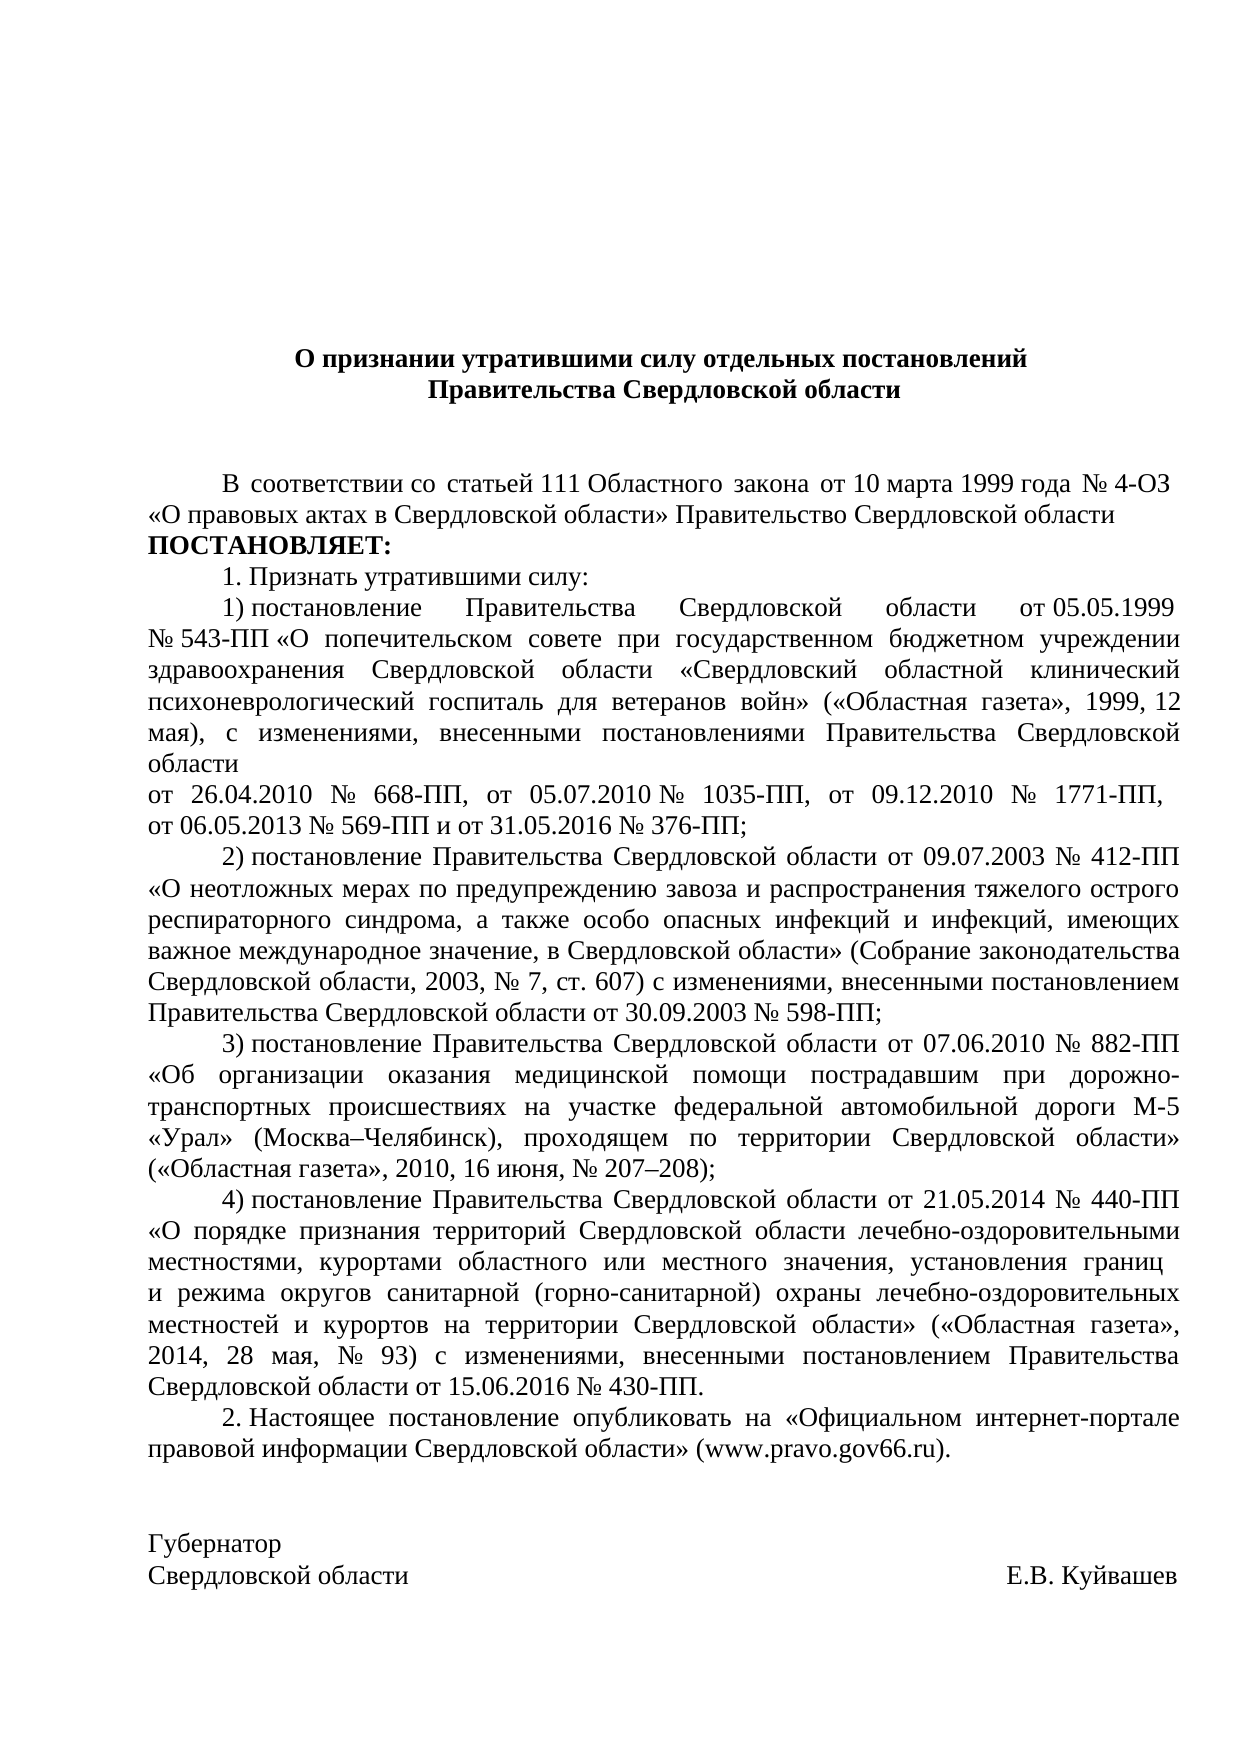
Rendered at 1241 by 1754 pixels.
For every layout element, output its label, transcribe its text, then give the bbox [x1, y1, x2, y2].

text В соответствии со статьей 111 Областного закона от 10 марта 1999 года № 4‑ОЗ «О правовых актах в Свердловской области» Правительство Свердловской области [148, 467, 1181, 529]
text Губернатор [148, 1528, 1181, 1559]
text 1. Признать утратившими силу: [148, 560, 1181, 591]
text О признании утратившими силу отдельных постановлений Правительства Свердловской области [148, 342, 1181, 404]
text 4) постановление Правительства Свердловской области от 21.05.2014 № 440-ПП «О порядке признания территорий Свердловской области лечебно-оздоровительными местностями, курортами областного или местного значения, установления границ и режима округов санитарной (горно-санитарной) охраны лечебно-оздоровительных местностей и курортов на территории Свердловской области» («Областная газета», 2014, 28 мая, № 93) с изменениями, внесенными постановлением Правительства Свердловской области от 15.06.2016 № 430-ПП. [148, 1183, 1181, 1401]
text ПОСТАНОВЛЯЕТ: [148, 529, 1181, 560]
text 2. Настоящее постановление опубликовать на «Официальном интернет-портале правовой информации Свердловской области» (www.pravo.gov66.ru). [148, 1401, 1181, 1463]
text 1) постановление Правительства Свердловской области от 05.05.1999 № 543-ПП «О попечительском совете при государственном бюджетном учреждении здравоохранения Свердловской области «Свердловский областной клинический психоневрологический госпиталь для ветеранов войн» («Областная газета», 1999, 12 мая), с изменениями, внесенными постановлениями Правительства Свердловской области от 26.04.2010 № 668-ПП, от 05.07.2010 № 1035-ПП, от 09.12.2010 № 1771-ПП, от 06.05.2013 № 569-ПП и от 31.05.2016 № 376-ПП; [148, 591, 1181, 841]
text 2) постановление Правительства Свердловской области от 09.07.2003 № 412-ПП «О неотложных мерах по предупреждению завоза и распространения тяжелого острого респираторного синдрома, а также особо опасных инфекций и инфекций, имеющих важное международное значение, в Свердловской области» (Собрание законодательства Свердловской области, 2003, № 7, ст. 607) с изменениями, внесенными постановлением Правительства Свердловской области от 30.09.2003 № 598-ПП; [148, 841, 1181, 1027]
text Свердловской области Е.В. Куйвашев [148, 1559, 1181, 1590]
text 3) постановление Правительства Свердловской области от 07.06.2010 № 882-ПП «Об организации оказания медицинской помощи пострадавшим при дорожно-транспортных происшествиях на участке федеральной автомобильной дороги М-5 «Урал» (Москва–Челябинск), проходящем по территории Свердловской области» («Областная газета», 2010, 16 июня, № 207–208); [148, 1027, 1181, 1183]
